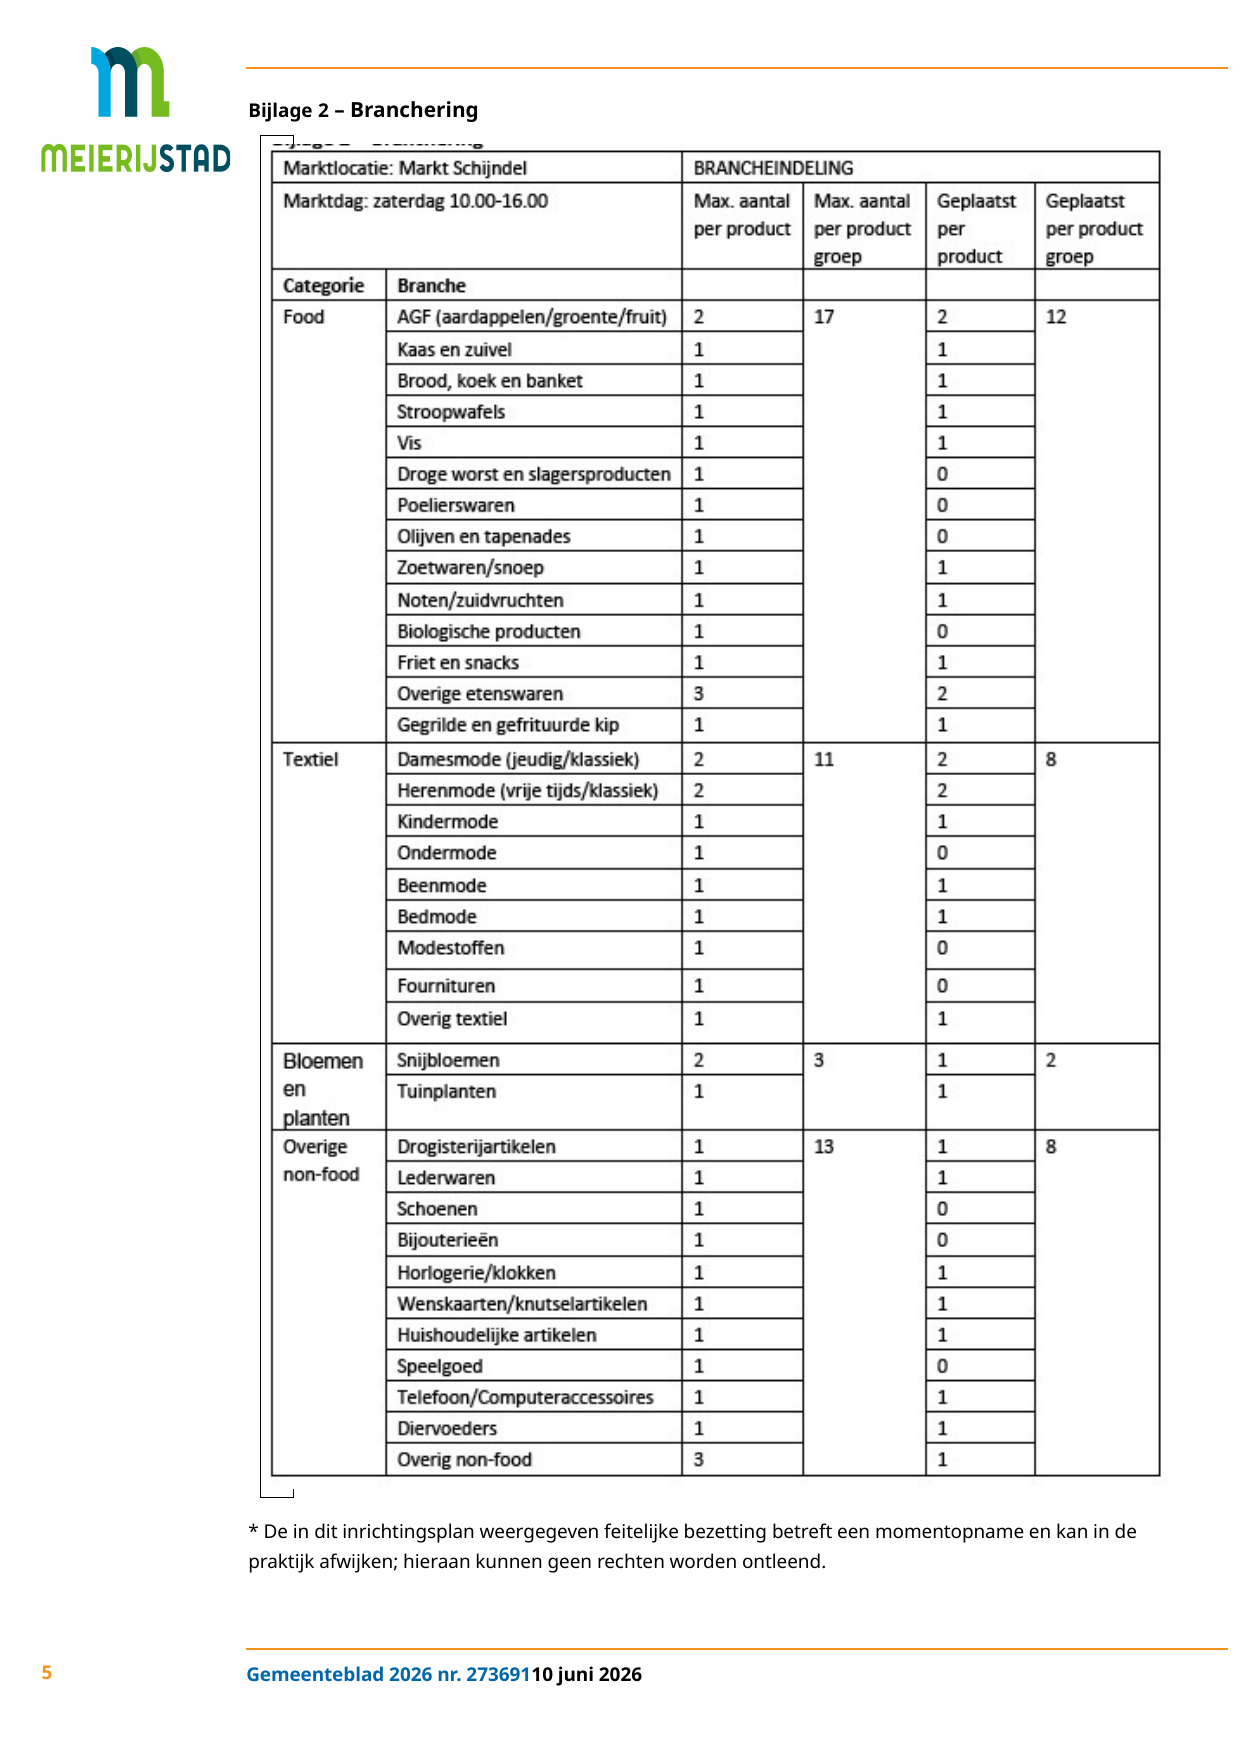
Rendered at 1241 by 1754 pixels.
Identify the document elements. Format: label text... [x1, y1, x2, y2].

text * De in dit inrichtingsplan weergegeven feitelijke bezetting betreft een momentopname en kan in de praktijk afwijken; hieraan kunnen geen rechten worden ontleend. [248, 1519, 1152, 1574]
text Bijlage 2 – Branchering [248, 95, 1152, 123]
picture [41, 47, 231, 172]
picture [268, 144, 1173, 1489]
